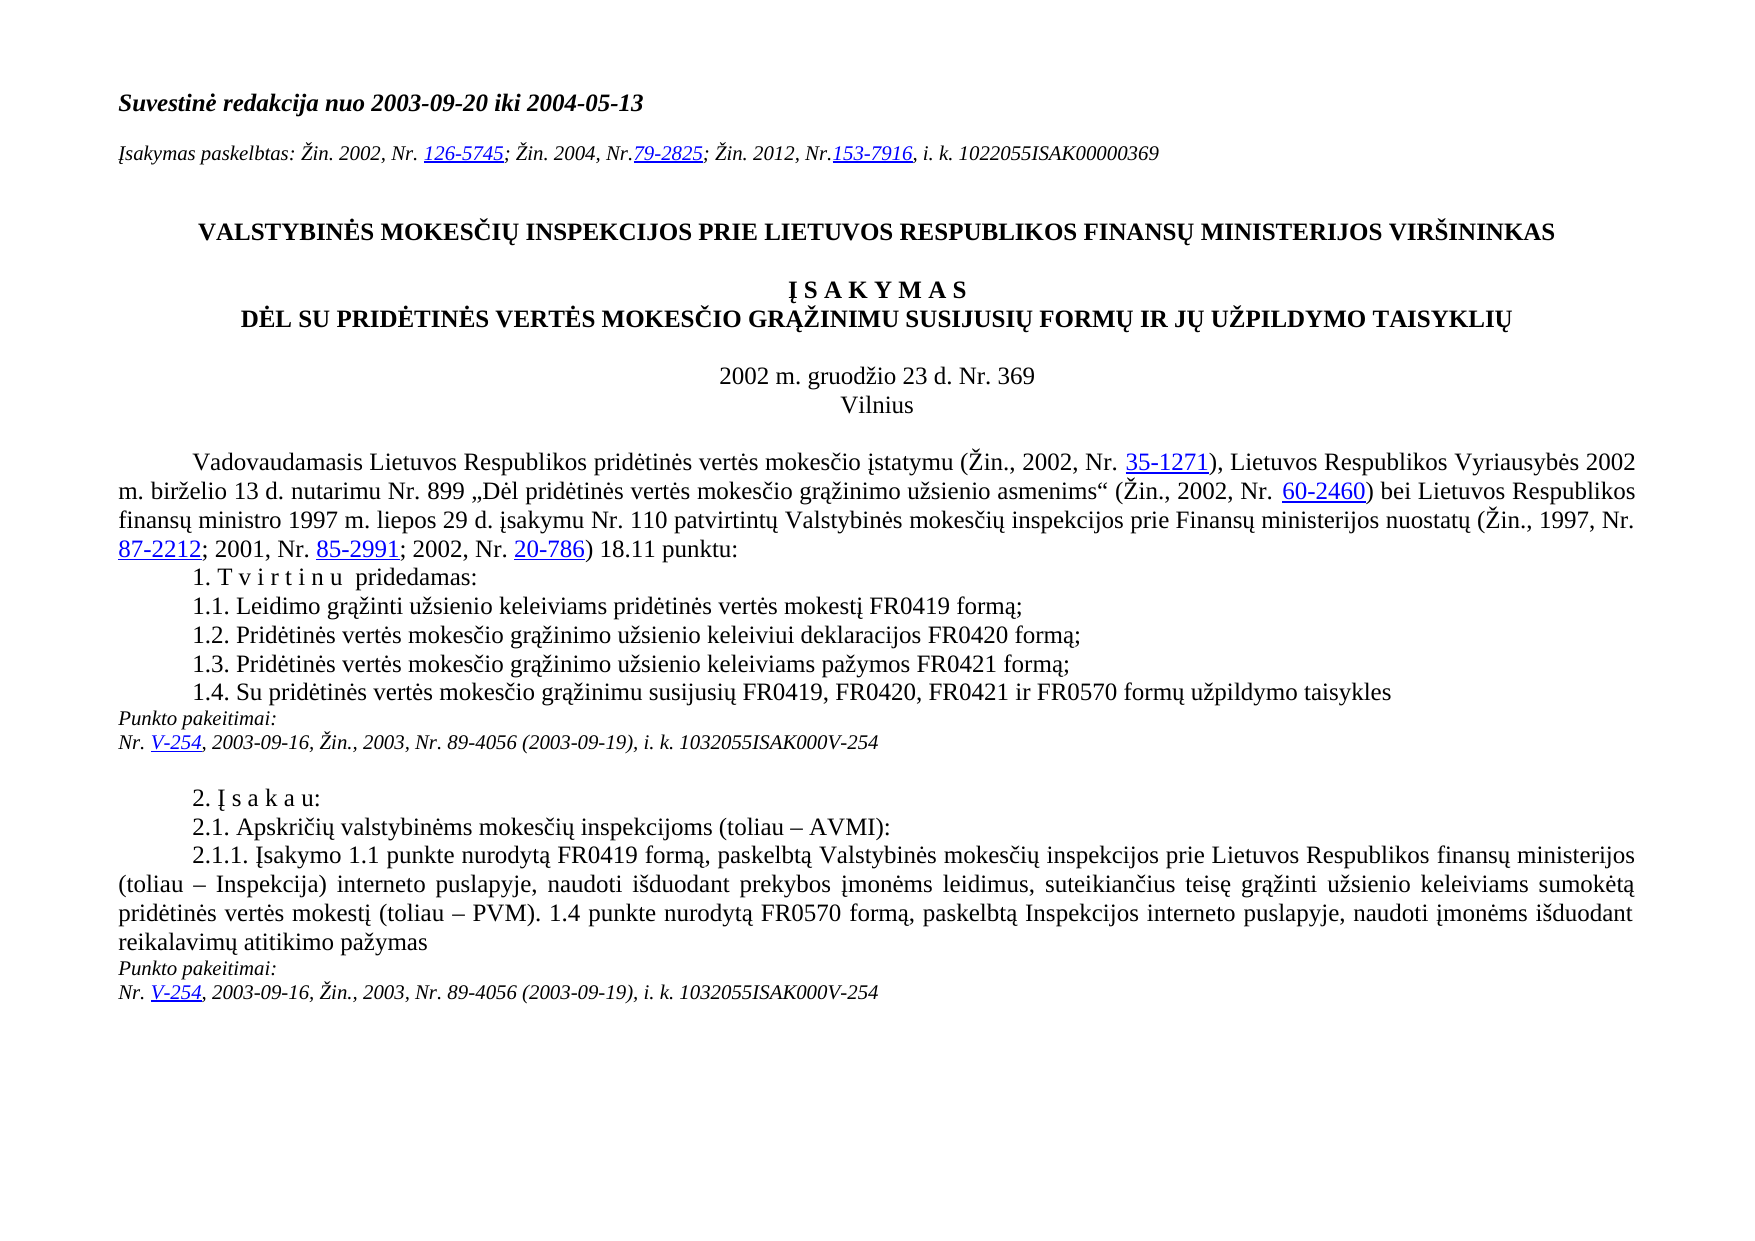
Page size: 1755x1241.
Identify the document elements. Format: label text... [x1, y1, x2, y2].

text 1.4. Su pridėtinės vertės mokesčio grąžinimu susijusių FR0419, FR0420, FR0421 ir FR0570 formų užpildymo taisykles [118, 677, 1636, 706]
text Nr. V-254, 2003-09-16, Žin., 2003, Nr. 89-4056 (2003-09-19), i. k. 1032055ISAK000V-254 [118, 980, 1636, 1004]
text Į S A K Y M A S [118, 275, 1636, 304]
text 2.1.1. Įsakymo 1.1 punkte nurodytą FR0419 formą, paskelbtą Valstybinės mokesčių inspekcijos prie Lietuvos Respublikos finansų ministerijos (toliau – Inspekcija) interneto puslapyje, naudoti išduodant prekybos įmonėms leidimus, suteikiančius teisę grąžinti užsienio keleiviams sumokėtą pridėtinės vertės mokestį (toliau – PVM). 1.4 punkte nurodytą FR0570 formą, paskelbtą Inspekcijos interneto puslapyje, naudoti įmonėms išduodant reikalavimų atitikimo pažymas [118, 841, 1636, 956]
text Punkto pakeitimai: [118, 956, 1636, 980]
text Vilnius [118, 390, 1636, 419]
text VALSTYBINĖS MOKESČIŲ INSPEKCIJOS PRIE LIETUVOS RESPUBLIKOS FINANSŲ MINISTERIJOS VIRŠININKAS [118, 217, 1636, 246]
text Nr. V-254, 2003-09-16, Žin., 2003, Nr. 89-4056 (2003-09-19), i. k. 1032055ISAK000V-254 [118, 730, 1636, 754]
text 1.3. Pridėtinės vertės mokesčio grąžinimo užsienio keleiviams pažymos FR0421 formą; [118, 649, 1636, 677]
text Suvestinė redakcija nuo 2003-09-20 iki 2004-05-13 [118, 88, 1636, 117]
text 2002 m. gruodžio 23 d. Nr. 369 [118, 361, 1636, 390]
text 1. Tvirtinu pridedamas: [118, 562, 1636, 591]
text 2. Įsakau: [118, 783, 1636, 812]
text Punkto pakeitimai: [118, 706, 1636, 730]
text Vadovaudamasis Lietuvos Respublikos pridėtinės vertės mokesčio įstatymu (Žin., 2002, Nr. 35-1271), Lietuvos Respublikos Vyriausybės 2002 m. birželio 13 d. nutarimu Nr. 899 „Dėl pridėtinės vertės mokesčio grąžinimo užsienio asmenims“ (Žin., 2002, Nr. 60-2460) bei Lietuvos Respublikos finansų ministro 1997 m. liepos 29 d. įsakymu Nr. 110 patvirtintų Valstybinės mokesčių inspekcijos prie Finansų ministerijos nuostatų (Žin., 1997, Nr. 87-2212; 2001, Nr. 85-2991; 2002, Nr. 20-786) 18.11 punktu: [118, 447, 1636, 562]
text 2.1. Apskričių valstybinėms mokesčių inspekcijoms (toliau – AVMI): [118, 812, 1636, 841]
text DĖL SU PRIDĖTINĖS VERTĖS MOKESČIO GRĄŽINIMU SUSIJUSIŲ FORMŲ IR JŲ UŽPILDYMO TAISYKLIŲ [118, 304, 1636, 332]
text 1.2. Pridėtinės vertės mokesčio grąžinimo užsienio keleiviui deklaracijos FR0420 formą; [118, 620, 1636, 649]
text 1.1. Leidimo grąžinti užsienio keleiviams pridėtinės vertės mokestį FR0419 formą; [118, 591, 1636, 620]
text Įsakymas paskelbtas: Žin. 2002, Nr. 126-5745; Žin. 2004, Nr.79-2825; Žin. 2012, Nr.153-7916, i. k. 1022055ISAK00000369 [118, 141, 1636, 165]
